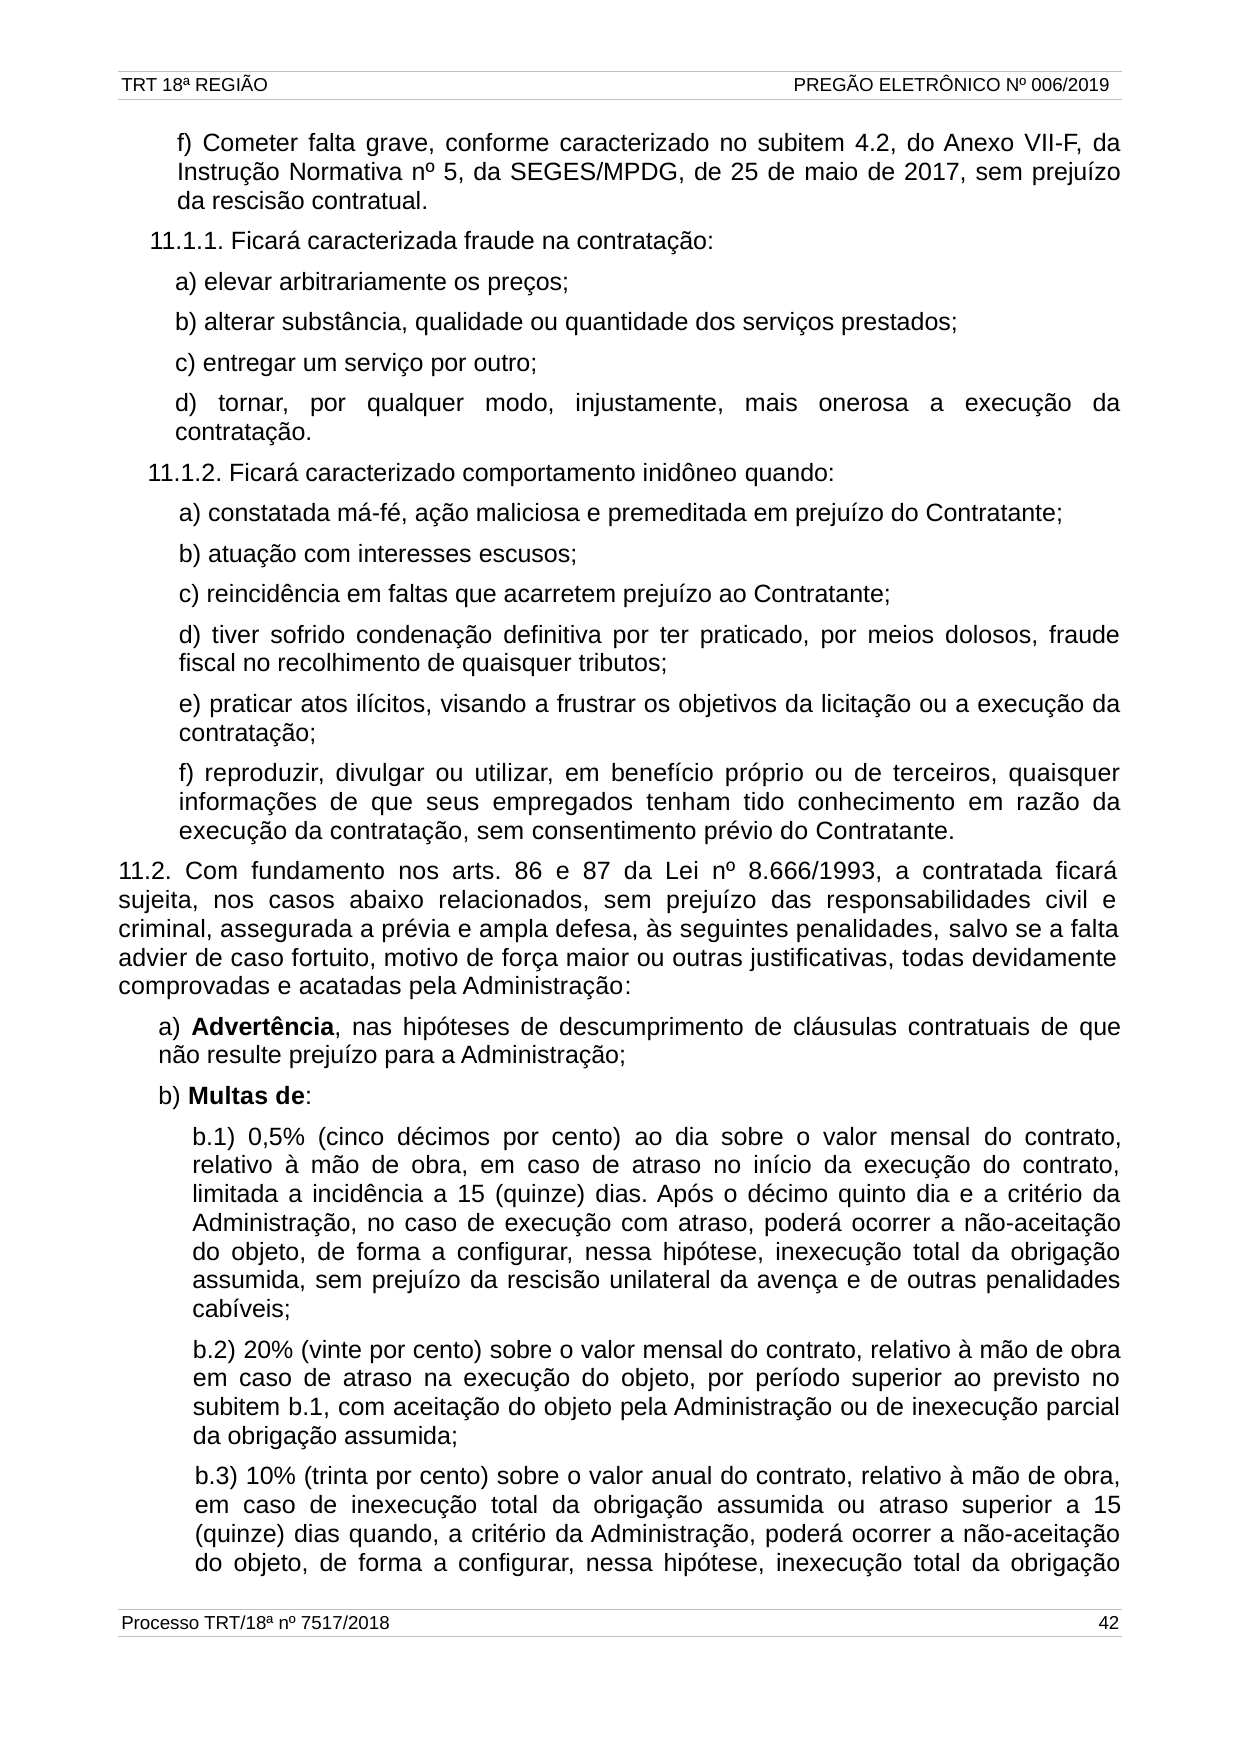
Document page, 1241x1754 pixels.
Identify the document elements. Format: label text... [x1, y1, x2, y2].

text c) reincidência em faltas que acarretem prejuízo ao Contratante; [179, 579, 1122, 608]
text a) elevar arbitrariamente os preços; [175, 267, 1122, 296]
text 11.1.1. Ficará caracterizada fraude na contratação: [149, 226, 1122, 255]
text d) tornar, por qualquer modo, injustamente, mais onerosa a execução da contratação. [175, 388, 1122, 446]
text c) entregar um serviço por outro; [175, 348, 1122, 377]
text f) reproduzir, divulgar ou utilizar, em benefício próprio ou de terceiros, quaisquer informações de que seus empregados tenham tido conhecimento em razão da execução da contratação, sem consentimento prévio do Contratante. [179, 758, 1122, 844]
text b.2) 20% (vinte por cento) sobre o valor mensal do contrato, relativo à mão de obra em caso de atraso na execução do objeto, por período superior ao previsto no subitem b.1, com aceitação do objeto pela Administração ou de inexecução parcial da obrigação assumida; [193, 1334, 1122, 1449]
text b.1) 0,5% (cinco décimos por cento) ao dia sobre o valor mensal do contrato, relativo à mão de obra, em caso de atraso no início da execução do contrato, limitada a incidência a 15 (quinze) dias. Após o décimo quinto dia e a critério da Administração, no caso de execução com atraso, poderá ocorrer a não-aceitação do objeto, de forma a configurar, nessa hipótese, inexecução total da obrigação assumida, sem prejuízo da rescisão unilateral da avença e de outras penalidades cabíveis; [192, 1122, 1122, 1323]
text 11.2. Com fundamento nos arts. 86 e 87 da Lei nº 8.666/1993, a contratada ficará sujeita, nos casos abaixo relacionados, sem prejuízo das responsabilidades civil e criminal, assegurada a prévia e ampla defesa, às seguintes penalidades, salvo se a falta advier de caso fortuito, motivo de força maior ou outras justificativas, todas devidamente comprovadas e acatadas pela Administração: [118, 856, 1119, 1000]
text f) Cometer falta grave, conforme caracterizado no subitem 4.2, do Anexo VII-F, da Instrução Normativa nº 5, da SEGES/MPDG, de 25 de maio de 2017, sem prejuízo da rescisão contratual. [177, 128, 1122, 214]
text b) alterar substância, qualidade ou quantidade dos serviços prestados; [175, 307, 1122, 336]
text b.3) 10% (trinta por cento) sobre o valor anual do contrato, relativo à mão de obra, em caso de inexecução total da obrigação assumida ou atraso superior a 15 (quinze) dias quando, a critério da Administração, poderá ocorrer a não-aceitação do objeto, de forma a configurar, nessa hipótese, inexecução total da obrigação [194, 1461, 1122, 1576]
text b) atuação com interesses escusos; [179, 539, 1122, 567]
text a) Advertência, nas hipóteses de descumprimento de cláusulas contratuais de que não resulte prejuízo para a Administração; [158, 1012, 1122, 1069]
text e) praticar atos ilícitos, visando a frustrar os objetivos da licitação ou a execução da contratação; [179, 689, 1122, 746]
text a) constatada má-fé, ação maliciosa e premeditada em prejuízo do Contratante; [179, 498, 1122, 527]
text b) Multas de: [158, 1081, 1122, 1110]
text d) tiver sofrido condenação definitiva por ter praticado, por meios dolosos, fraude fiscal no recolhimento de quaisquer tributos; [179, 620, 1122, 677]
text 11.1.2. Ficará caracterizado comportamento inidôneo quando: [147, 458, 1122, 486]
